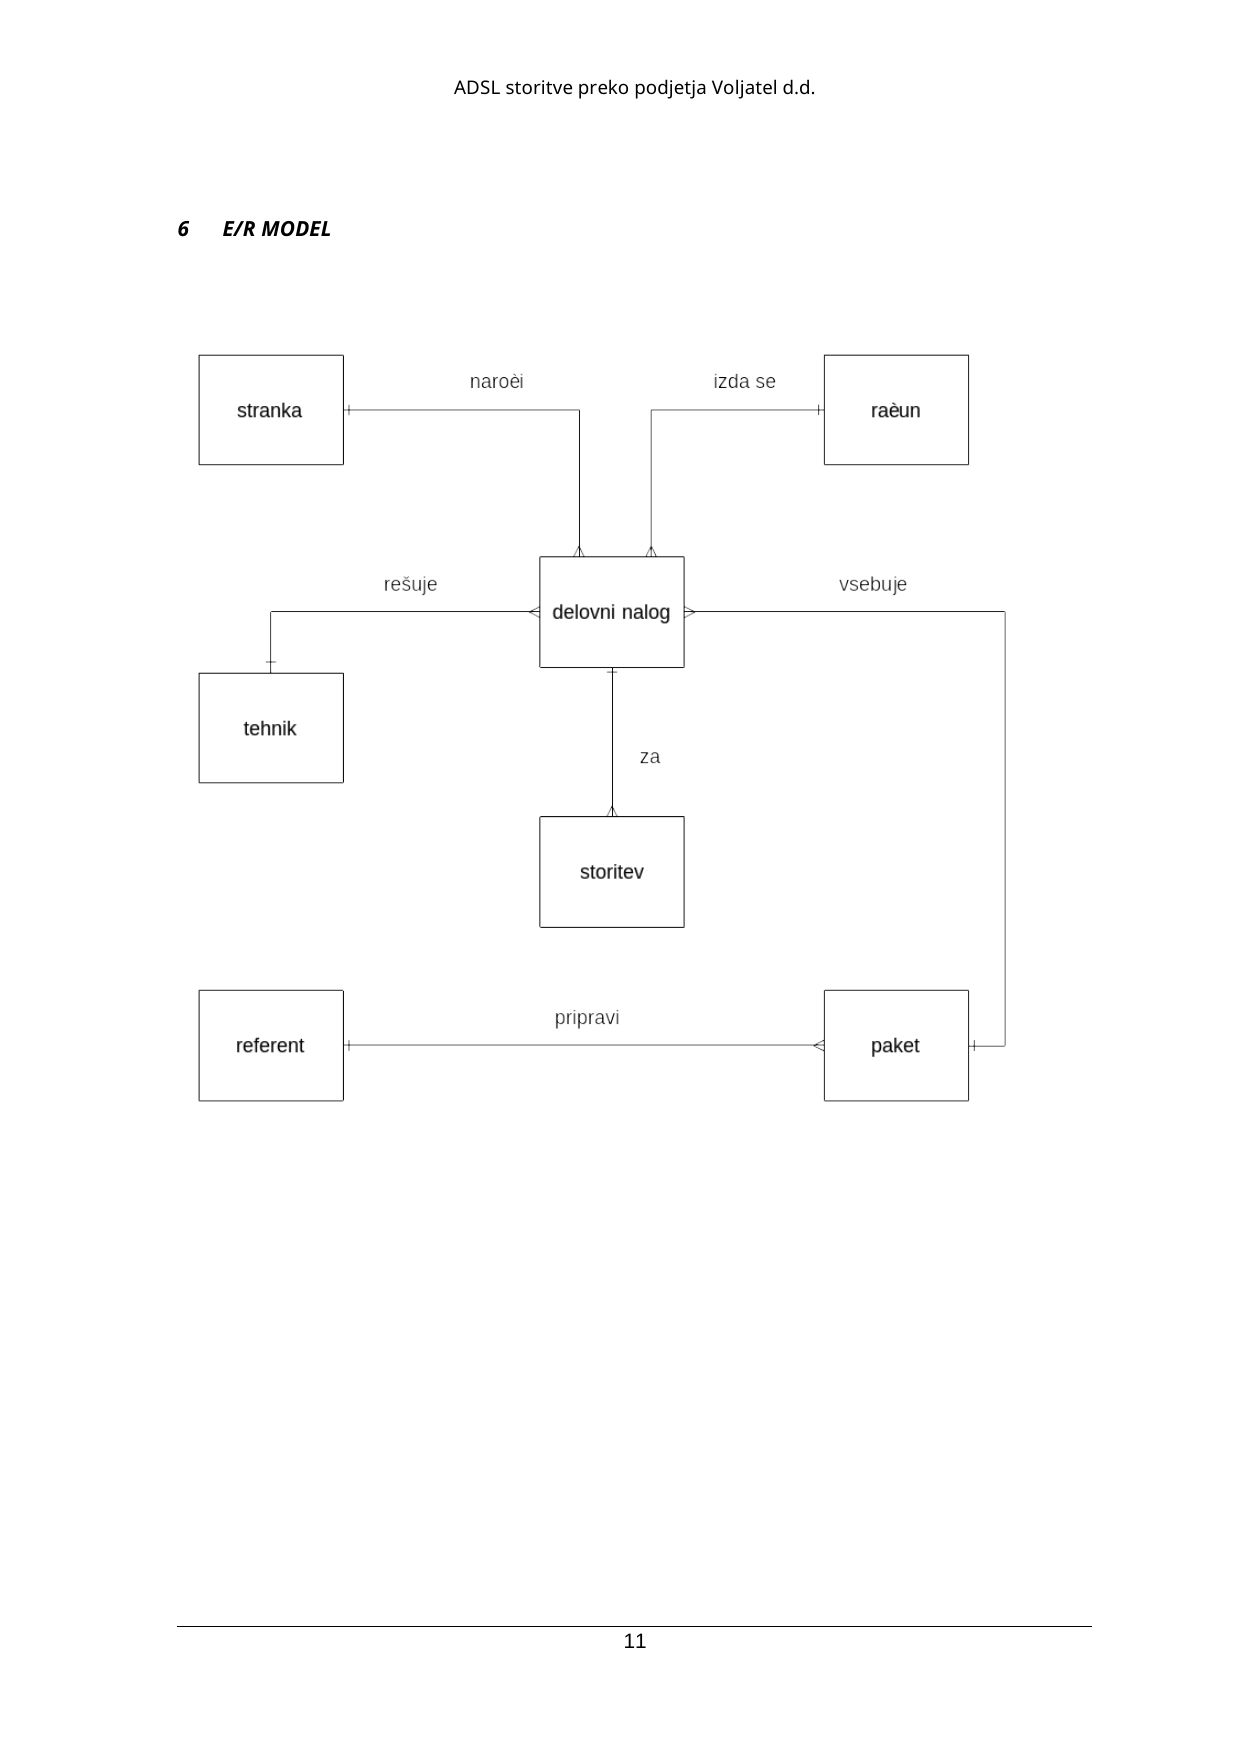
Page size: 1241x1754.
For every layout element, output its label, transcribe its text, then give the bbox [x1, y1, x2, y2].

subtitle E/R MODEL [177, 214, 1092, 242]
